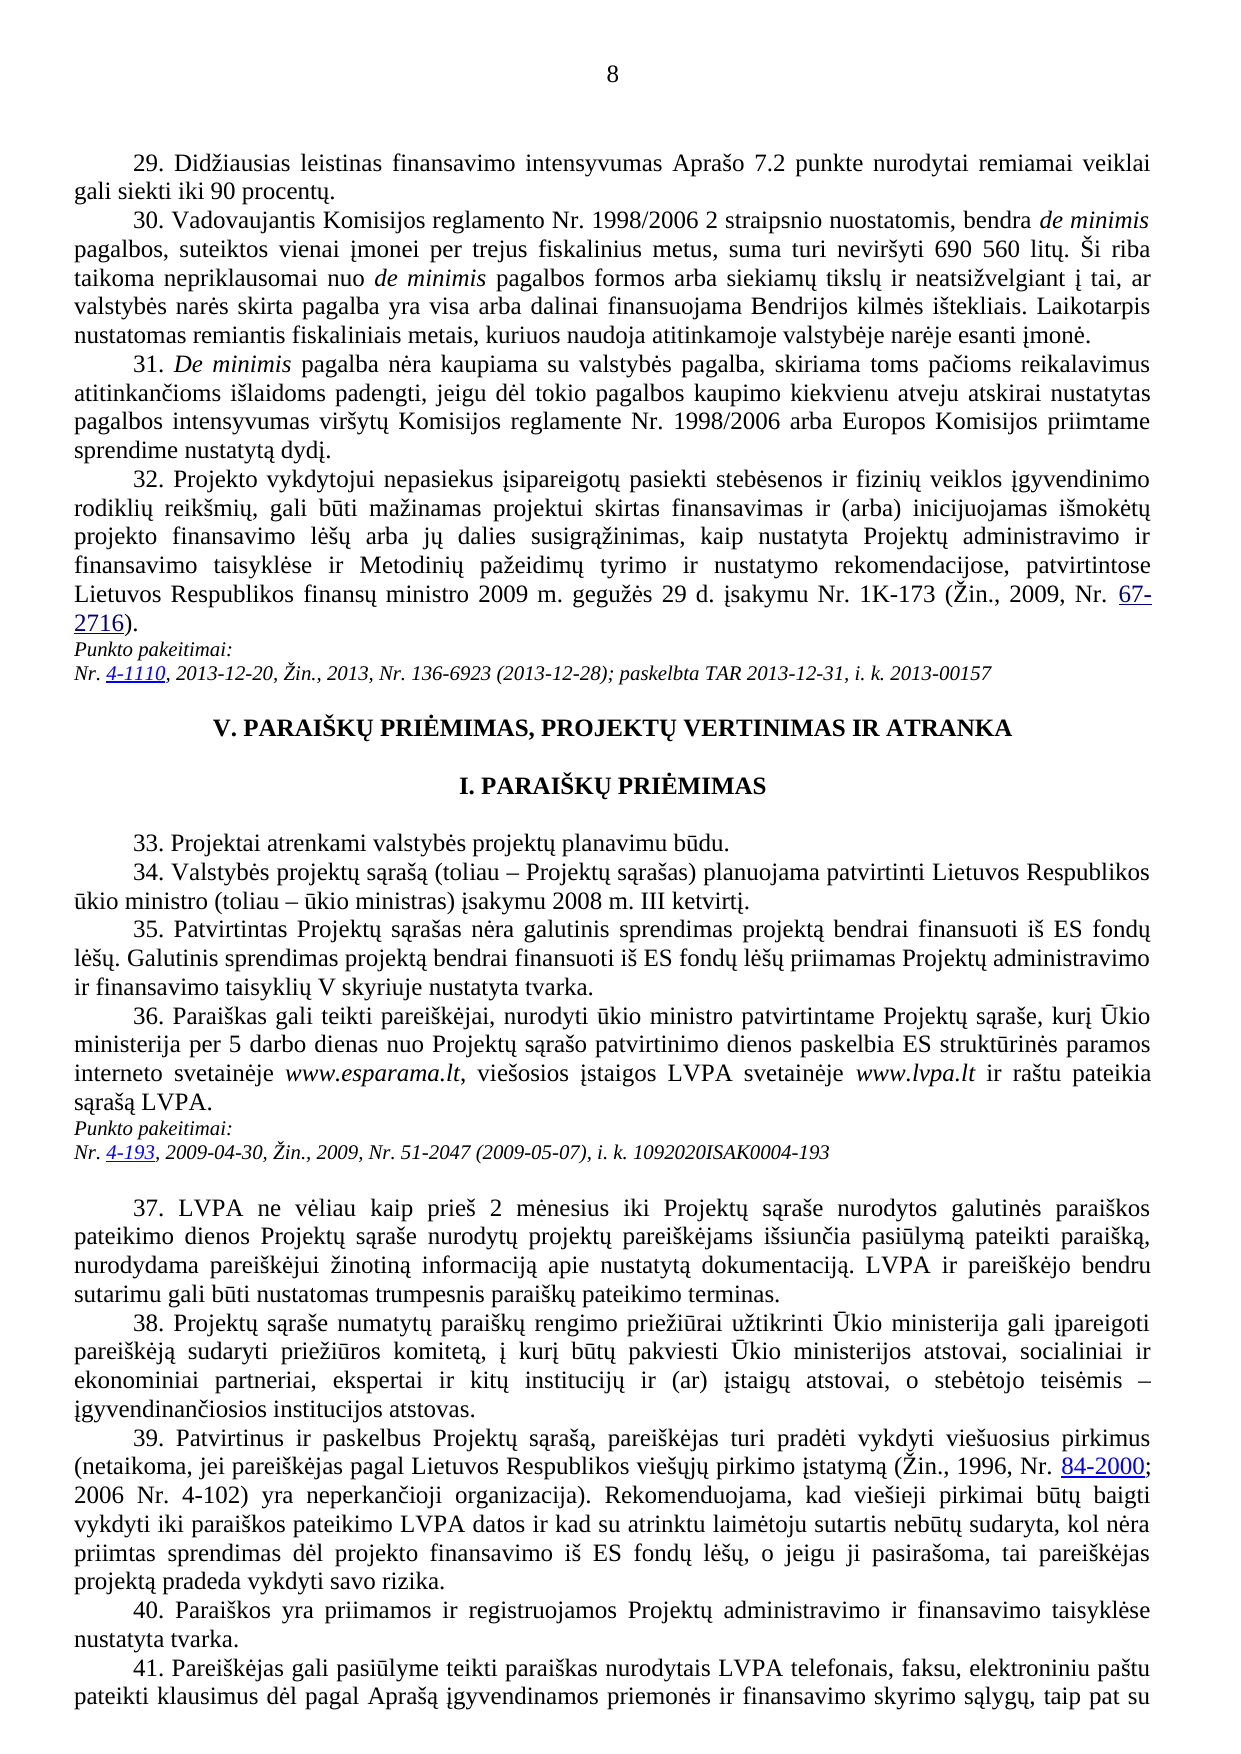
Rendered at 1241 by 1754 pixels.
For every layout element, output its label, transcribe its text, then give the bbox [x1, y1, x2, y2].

text Nr. 4-1110, 2013-12-20, Žin., 2013, Nr. 136-6923 (2013-12-28); paskelbta TAR 2013-12-31, i. k. 2013-00157 [74, 661, 1152, 684]
text 34. Valstybės projektų sąrašą (toliau – Projektų sąrašas) planuojama patvirtinti Lietuvos Respublikos ūkio ministro (toliau – ūkio ministras) įsakymu 2008 m. III ketvirtį. [74, 857, 1152, 914]
text 29. Didžiausias leistinas finansavimo intensyvumas Aprašo 7.2 punkte nurodytai remiamai veiklai gali siekti iki 90 procentų. [74, 148, 1152, 205]
text I. PARAIŠKŲ PRIĖMIMAS [74, 771, 1152, 799]
text 32. Projekto vykdytojui nepasiekus įsipareigotų pasiekti stebėsenos ir fizinių veiklos įgyvendinimo rodiklių reikšmių, gali būti mažinamas projektui skirtas finansavimas ir (arba) inicijuojamas išmokėtų projekto finansavimo lėšų arba jų dalies susigrąžinimas, kaip nustatyta Projektų administravimo ir finansavimo taisyklėse ir Metodinių pažeidimų tyrimo ir nustatymo rekomendacijose, patvirtintose Lietuvos Respublikos finansų ministro 2009 m. gegužės 29 d. įsakymu Nr. 1K-173 (Žin., 2009, Nr. 67-2716). [74, 464, 1152, 636]
text 39. Patvirtinus ir paskelbus Projektų sąrašą, pareiškėjas turi pradėti vykdyti viešuosius pirkimus (netaikoma, jei pareiškėjas pagal Lietuvos Respublikos viešųjų pirkimo įstatymą (Žin., 1996, Nr. 84-2000; 2006 Nr. 4-102) yra neperkančioji organizacija). Rekomenduojama, kad viešieji pirkimai būtų baigti vykdyti iki paraiškos pateikimo LVPA datos ir kad su atrinktu laimėtoju sutartis nebūtų sudaryta, kol nėra priimtas sprendimas dėl projekto finansavimo iš ES fondų lėšų, o jeigu ji pasirašoma, tai pareiškėjas projektą pradeda vykdyti savo rizika. [74, 1423, 1152, 1595]
text Punkto pakeitimai: [74, 1116, 1152, 1140]
text 36. Paraiškas gali teikti pareiškėjai, nurodyti ūkio ministro patvirtintame Projektų sąraše, kurį Ūkio ministerija per 5 darbo dienas nuo Projektų sąrašo patvirtinimo dienos paskelbia ES struktūrinės paramos interneto svetainėje www.esparama.lt, viešosios įstaigos LVPA svetainėje www.lvpa.lt ir raštu pateikia sąrašą LVPA. [74, 1001, 1152, 1116]
text 35. Patvirtintas Projektų sąrašas nėra galutinis sprendimas projektą bendrai finansuoti iš ES fondų lėšų. Galutinis sprendimas projektą bendrai finansuoti iš ES fondų lėšų priimamas Projektų administravimo ir finansavimo taisyklių V skyriuje nustatyta tvarka. [74, 914, 1152, 1001]
text 40. Paraiškos yra priimamos ir registruojamos Projektų administravimo ir finansavimo taisyklėse nustatyta tvarka. [74, 1595, 1152, 1653]
text 37. LVPA ne vėliau kaip prieš 2 mėnesius iki Projektų sąraše nurodytos galutinės paraiškos pateikimo dienos Projektų sąraše nurodytų projektų pareiškėjams išsiunčia pasiūlymą pateikti paraišką, nurodydama pareiškėjui žinotiną informaciją apie nustatytą dokumentaciją. LVPA ir pareiškėjo bendru sutarimu gali būti nustatomas trumpesnis paraiškų pateikimo terminas. [74, 1193, 1152, 1308]
text Punkto pakeitimai: [74, 636, 1152, 661]
text V. PARAIŠKŲ PRIĖMIMAS, PROJEKTŲ VERTINIMAS IR ATRANKA [74, 713, 1152, 742]
text 31. De minimis pagalba nėra kaupiama su valstybės pagalba, skiriama toms pačioms reikalavimus atitinkančioms išlaidoms padengti, jeigu dėl tokio pagalbos kaupimo kiekvienu atveju atskirai nustatytas pagalbos intensyvumas viršytų Komisijos reglamente Nr. 1998/2006 arba Europos Komisijos priimtame sprendime nustatytą dydį. [74, 349, 1152, 464]
text 38. Projektų sąraše numatytų paraiškų rengimo priežiūrai užtikrinti Ūkio ministerija gali įpareigoti pareiškėją sudaryti priežiūros komitetą, į kurį būtų pakviesti Ūkio ministerijos atstovai, socialiniai ir ekonominiai partneriai, ekspertai ir kitų institucijų ir (ar) įstaigų atstovai, o stebėtojo teisėmis – įgyvendinančiosios institucijos atstovas. [74, 1308, 1152, 1423]
text 30. Vadovaujantis Komisijos reglamento Nr. 1998/2006 2 straipsnio nuostatomis, bendra de minimis pagalbos, suteiktos vienai įmonei per trejus fiskalinius metus, suma turi neviršyti 690 560 litų. Ši riba taikoma nepriklausomai nuo de minimis pagalbos formos arba siekiamų tikslų ir neatsižvelgiant į tai, ar valstybės narės skirta pagalba yra visa arba dalinai finansuojama Bendrijos kilmės ištekliais. Laikotarpis nustatomas remiantis fiskaliniais metais, kuriuos naudoja atitinkamoje valstybėje narėje esanti įmonė. [74, 205, 1152, 349]
text Nr. 4-193, 2009-04-30, Žin., 2009, Nr. 51-2047 (2009-05-07), i. k. 1092020ISAK0004-193 [74, 1140, 1152, 1164]
text 33. Projektai atrenkami valstybės projektų planavimu būdu. [74, 828, 1152, 857]
text 41. Pareiškėjas gali pasiūlyme teikti paraiškas nurodytais LVPA telefonais, faksu, elektroniniu paštu pateikti klausimus dėl pagal Aprašą įgyvendinamos priemonės ir finansavimo skyrimo sąlygų, taip pat su [74, 1653, 1152, 1710]
